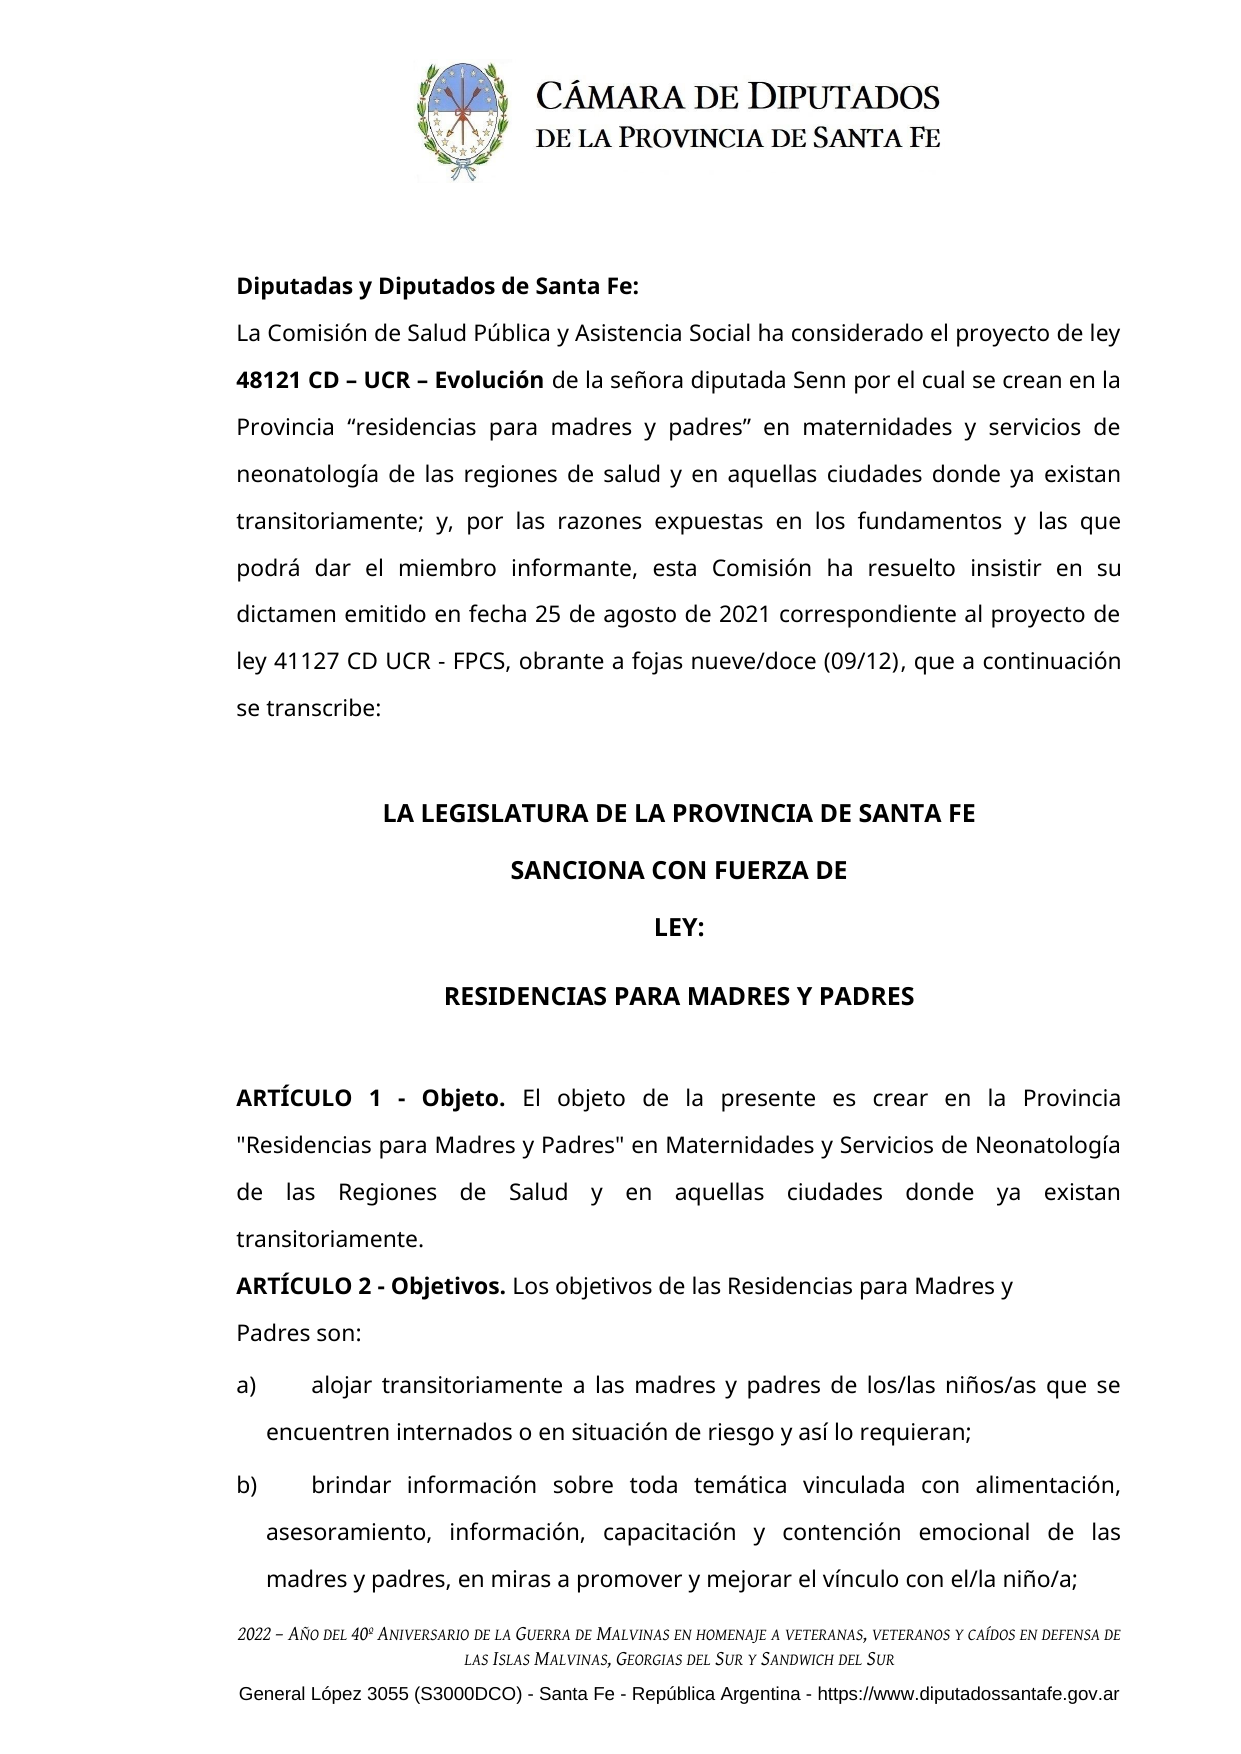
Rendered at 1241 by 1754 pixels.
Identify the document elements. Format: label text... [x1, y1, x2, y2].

text RESIDENCIAS PARA MADRES Y PADRES [236, 978, 1122, 1012]
text SANCIONA CON FUERZA DE [236, 853, 1122, 887]
text LEY: [236, 910, 1122, 944]
picture [413, 59, 945, 183]
text ARTÍCULO 1 - Objeto. El objeto de la presente es crear en la Provincia "Residencias para Madres y Padres" en Maternidades y Servicios de Neonatología de las Regiones de Salud y en aquellas ciudades donde ya existan transitoriamente. [236, 1082, 1122, 1254]
text La Comisión de Salud Pública y Asistencia Social ha considerado el proyecto de ley 48121 CD – UCR – Evolución de la señora diputada Senn por el cual se crean en la Provincia “residencias para madres y padres” en maternidades y servicios de neonatología de las regiones de salud y en aquellas ciudades donde ya existan transitoriamente; y, por las razones expuestas en los fundamentos y las que podrá dar el miembro informante, esta Comisión ha resuelto insistir en su dictamen emitido en fecha 25 de agosto de 2021 correspondiente al proyecto de ley 41127 CD UCR - FPCS, obrante a fojas nueve/doce (09/12), que a continuación se transcribe: [236, 317, 1122, 723]
text LA LEGISLATURA DE LA PROVINCIA DE SANTA FE [236, 796, 1122, 830]
text ARTÍCULO 2 - Objetivos. Los objetivos de las Residencias para Madres y [236, 1269, 1122, 1301]
list alojar transitoriamente a las madres y padres de los/las niños/as que se encuentren internados o en situación de riesgo y así lo requieran; [236, 1369, 1122, 1447]
text Padres son: [236, 1316, 1122, 1348]
text Diputadas y Diputados de Santa Fe: [236, 270, 1122, 302]
list brindar información sobre toda temática vinculada con alimentación, asesoramiento, información, capacitación y contención emocional de las madres y padres, en miras a promover y mejorar el vínculo con el/la niño/a; [236, 1469, 1122, 1594]
